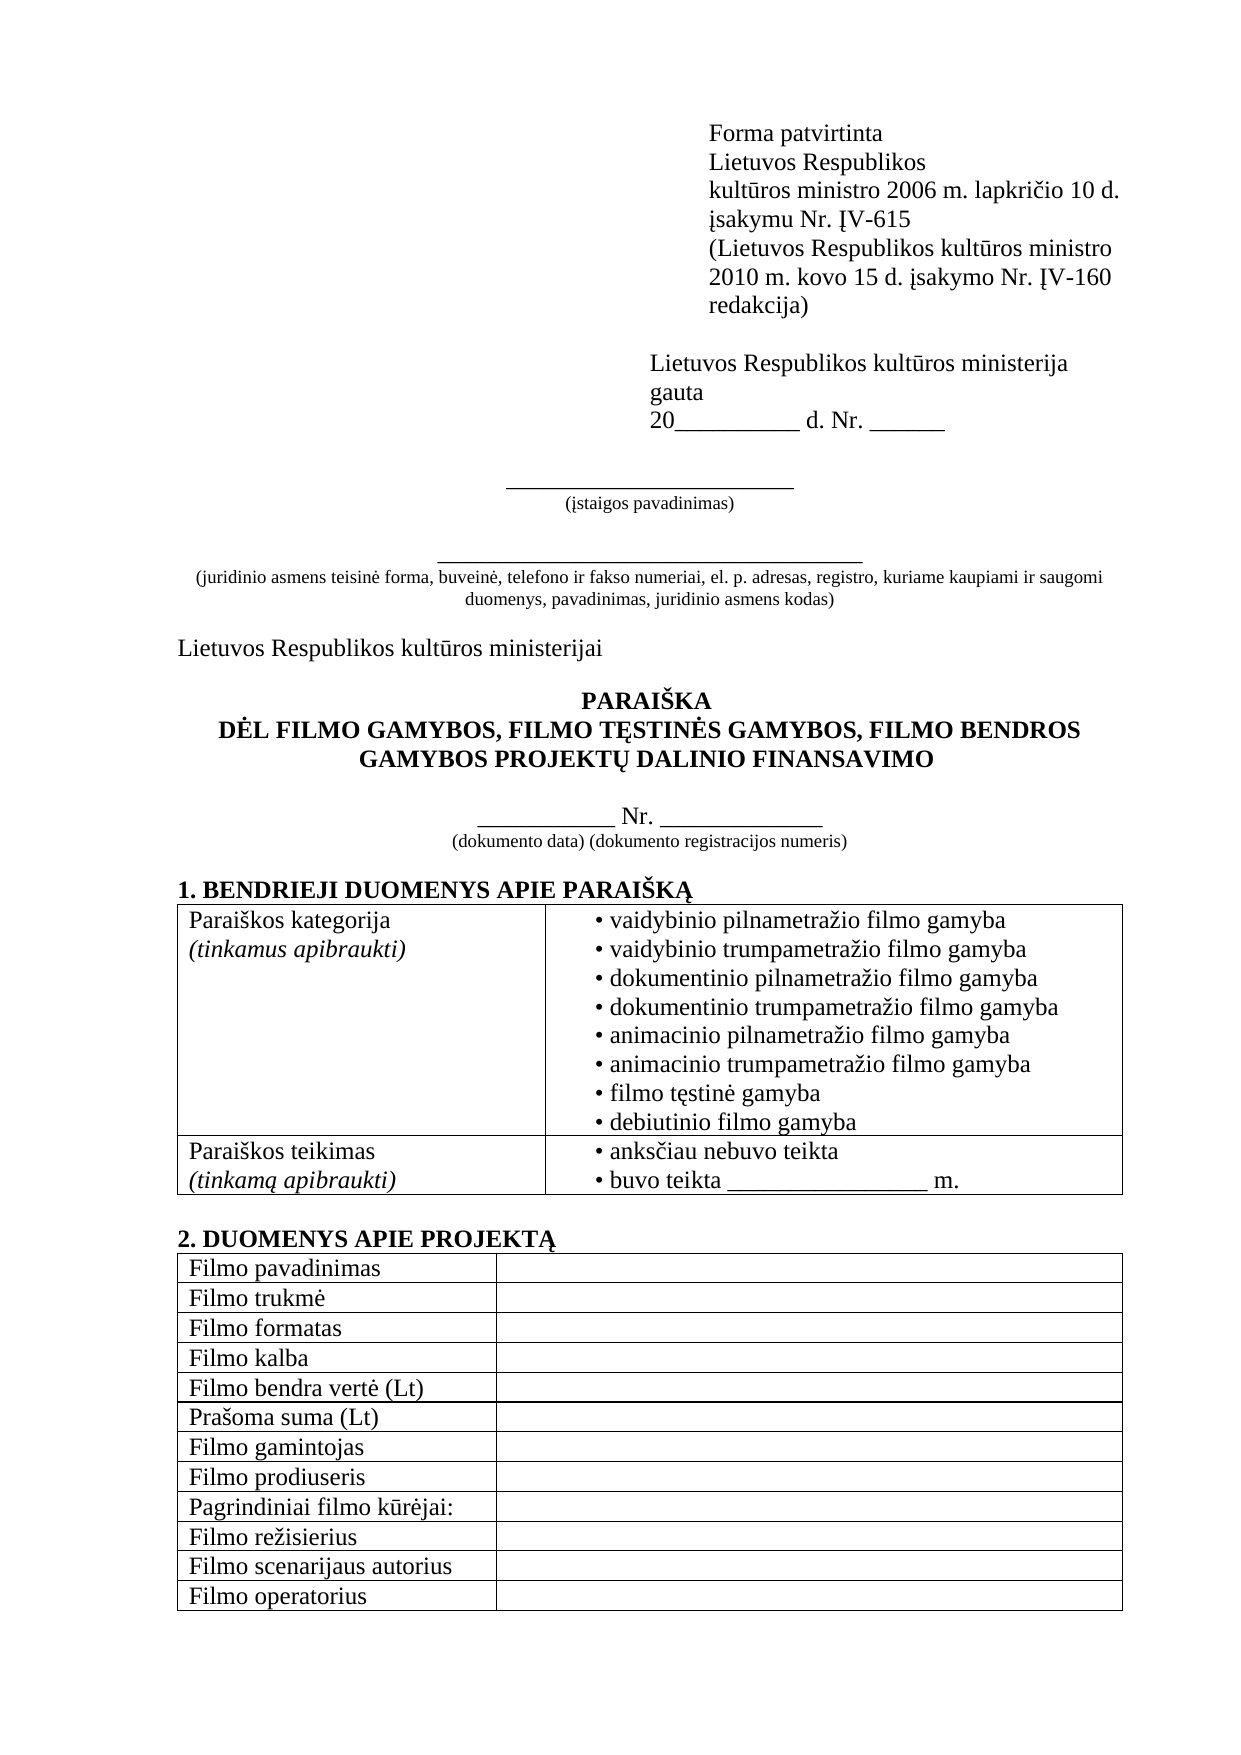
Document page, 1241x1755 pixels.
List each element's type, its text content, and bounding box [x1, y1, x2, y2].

text (dokumento data) (dokumento registracijos numeris) [177, 830, 1122, 852]
table_cell Prašoma suma (Lt) [178, 1403, 496, 1431]
table_cell Filmo kalba [178, 1343, 496, 1372]
table_cell Filmo formatas [178, 1313, 496, 1342]
table_cell Pagrindiniai filmo kūrėjai: [178, 1492, 496, 1521]
text DĖL FILMO GAMYBOS, FILMO TĘSTINĖS GAMYBOS, FILMO BENDROS GAMYBOS PROJEKTŲ DALINIO FINANSAVIMO [177, 715, 1122, 772]
text Lietuvos Respublikos kultūros ministerijai [177, 633, 1122, 662]
table_header Filmo pavadinimas [178, 1254, 496, 1282]
table_header • vaidybinio pilnametražio filmo gamyba • vaidybinio trumpametražio filmo gamyba • dokumentinio pilnametražio filmo gamyba • dokumentinio trumpametražio filmo gamyba • animacinio pilnametražio filmo gamyba • animacinio trumpametražio filmo gamyba • filmo tęstinė gamyba • debiutinio filmo gamyba [546, 905, 1122, 1135]
table_cell [497, 1462, 1122, 1491]
text __________________________________ [177, 537, 1122, 566]
text gauta [649, 377, 1122, 406]
text 20__________ d. Nr. ______ [649, 406, 1122, 434]
table_cell [497, 1313, 1122, 1342]
table_cell Filmo gamintojas [178, 1432, 496, 1461]
text 2010 m. kovo 15 d. įsakymo Nr. ĮV-160 [177, 262, 1122, 291]
table_cell Filmo prodiuseris [178, 1462, 496, 1491]
table_cell Paraiškos teikimas (tinkamą apibraukti) [178, 1136, 545, 1194]
table_cell Filmo bendra vertė (Lt) [178, 1373, 496, 1401]
table_cell Filmo operatorius [178, 1581, 496, 1610]
table_cell [497, 1492, 1122, 1521]
table_header [497, 1254, 1122, 1282]
text Lietuvos Respublikos [177, 147, 1122, 176]
text 1. BENDRIEJI DUOMENYS APIE PARAIŠKĄ [177, 876, 1122, 904]
text 2. DUOMENYS APIE PROJEKTĄ [177, 1224, 1122, 1252]
text redakcija) [177, 291, 1122, 319]
text kultūros ministro 2006 m. lapkričio 10 d. [177, 176, 1122, 204]
table_header Paraiškos kategorija (tinkamus apibraukti) [178, 905, 545, 1135]
text _______________________ [177, 463, 1122, 492]
text PARAIŠKA [177, 686, 1122, 715]
table_cell [497, 1522, 1122, 1550]
table_cell [497, 1343, 1122, 1372]
table_cell [497, 1283, 1122, 1312]
table_cell • anksčiau nebuvo teikta • buvo teikta ________________ m. [546, 1136, 1122, 1194]
text ___________ Nr. _____________ [177, 801, 1122, 830]
text (įstaigos pavadinimas) [177, 492, 1122, 513]
table_cell [497, 1403, 1122, 1431]
table_cell Filmo režisierius [178, 1522, 496, 1550]
table_cell Filmo trukmė [178, 1283, 496, 1312]
text įsakymu Nr. ĮV-615 [177, 204, 1122, 233]
table_cell Filmo scenarijaus autorius [178, 1551, 496, 1580]
table_cell [497, 1373, 1122, 1401]
text (juridinio asmens teisinė forma, buveinė, telefono ir fakso numeriai, el. p. adresas, registro, kuriame kaupiami ir saugomi duomenys, pavadinimas, juridinio asmens kodas) [177, 566, 1122, 609]
table_cell [497, 1551, 1122, 1580]
text (Lietuvos Respublikos kultūros ministro [177, 233, 1122, 262]
table_cell [497, 1432, 1122, 1461]
text Lietuvos Respublikos kultūros ministerija [649, 348, 1122, 377]
table_cell [497, 1581, 1122, 1610]
text Forma patvirtinta [709, 118, 1122, 147]
